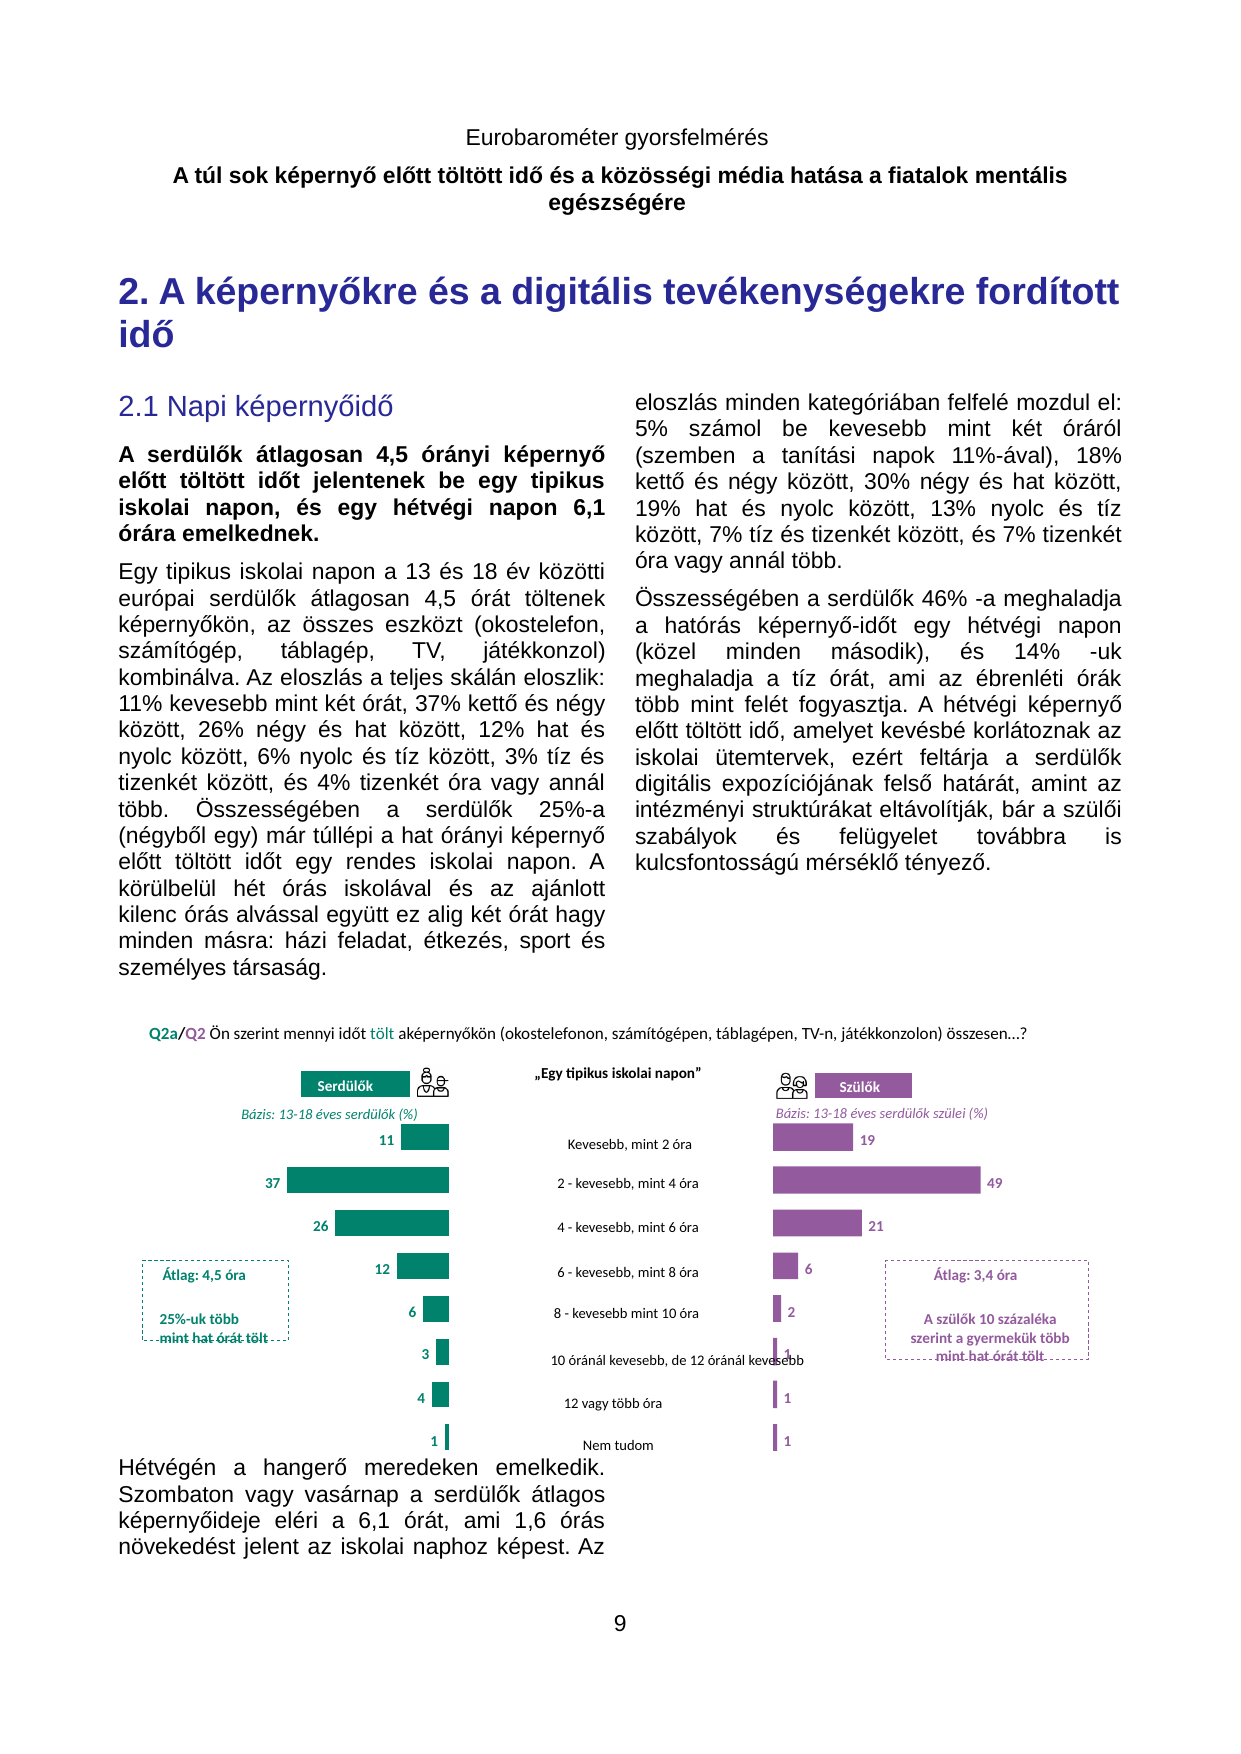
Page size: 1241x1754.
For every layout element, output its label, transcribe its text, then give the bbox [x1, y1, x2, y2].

text Hétvégén a hangerő meredeken emelkedik. Szombaton vagy vasárnap a serdülők átlagos képernyőideje eléri a 6,1 órát, ami 1,6 órás növekedést jelent az iskolai naphoz képest. Az eloszlás minden kategóriában felfelé mozdul el: 5% számol be kevesebb mint két óráról (szemben a tanítási napok 11%-ával), 18% kettő és négy között, 30% négy és hat között, 19% hat és nyolc között, 13% nyolc és tíz között, 7% tíz és tizenkét között, és 7% tizenkét óra vagy annál több. [635, 389, 1122, 573]
text Hétvégén a hangerő meredeken emelkedik. Szombaton vagy vasárnap a serdülők átlagos képernyőideje eléri a 6,1 órát, ami 1,6 órás növekedést jelent az iskolai naphoz képest. Az eloszlás minden kategóriában felfelé mozdul el: 5% számol be kevesebb mint két óráról (szemben a tanítási napok 11%-ával), 18% kettő és négy között, 30% négy és hat között, 19% hat és nyolc között, 13% nyolc és tíz között, 7% tíz és tizenkét között, és 7% tizenkét óra vagy annál több. [118, 992, 605, 1560]
picture [774, 1068, 810, 1104]
picture [415, 1065, 452, 1100]
text Egy tipikus iskolai napon a 13 és 18 év közötti európai serdülők átlagosan 4,5 órát töltenek képernyőkön, az összes eszközt (okostelefon, számítógép, táblagép, TV, játékkonzol) kombinálva. Az eloszlás a teljes skálán eloszlik: 11% kevesebb mint két órát, 37% kettő és négy között, 26% négy és hat között, 12% hat és nyolc között, 6% nyolc és tíz között, 3% tíz és tizenkét között, és 4% tizenkét óra vagy annál több. Összességében a serdülők 25%-a (négyből egy) már túllépi a hat órányi képernyő előtt töltött időt egy rendes iskolai napon. A körülbelül hét órás iskolával és az ajánlott kilenc órás alvással együtt ez alig két órát hagy minden másra: házi feladat, étkezés, sport és személyes társaság. [118, 558, 605, 980]
subtitle 2. A képernyőkre és a digitális tevékenységekre fordított idő [118, 269, 1122, 356]
text A serdülők átlagosan 4,5 órányi képernyő előtt töltött időt jelentenek be egy tipikus iskolai napon, és egy hétvégi napon 6,1 órára emelkednek. [118, 441, 605, 546]
text Összességében a serdülők 46% -a meghaladja a hatórás képernyő-időt egy hétvégi napon (közel minden második), és 14% -uk meghaladja a tíz órát, ami az ébrenléti órák több mint felét fogyasztja. A hétvégi képernyő előtt töltött idő, amelyet kevésbé korlátoznak az iskolai ütemtervek, ezért feltárja a serdülők digitális expozíciójának felső határát, amint az intézményi struktúrákat eltávolítják, bár a szülői szabályok és felügyelet továbbra is kulcsfontosságú mérséklő tényező. [635, 585, 1122, 875]
subtitle 2.1 Napi képernyőidő [118, 389, 605, 423]
